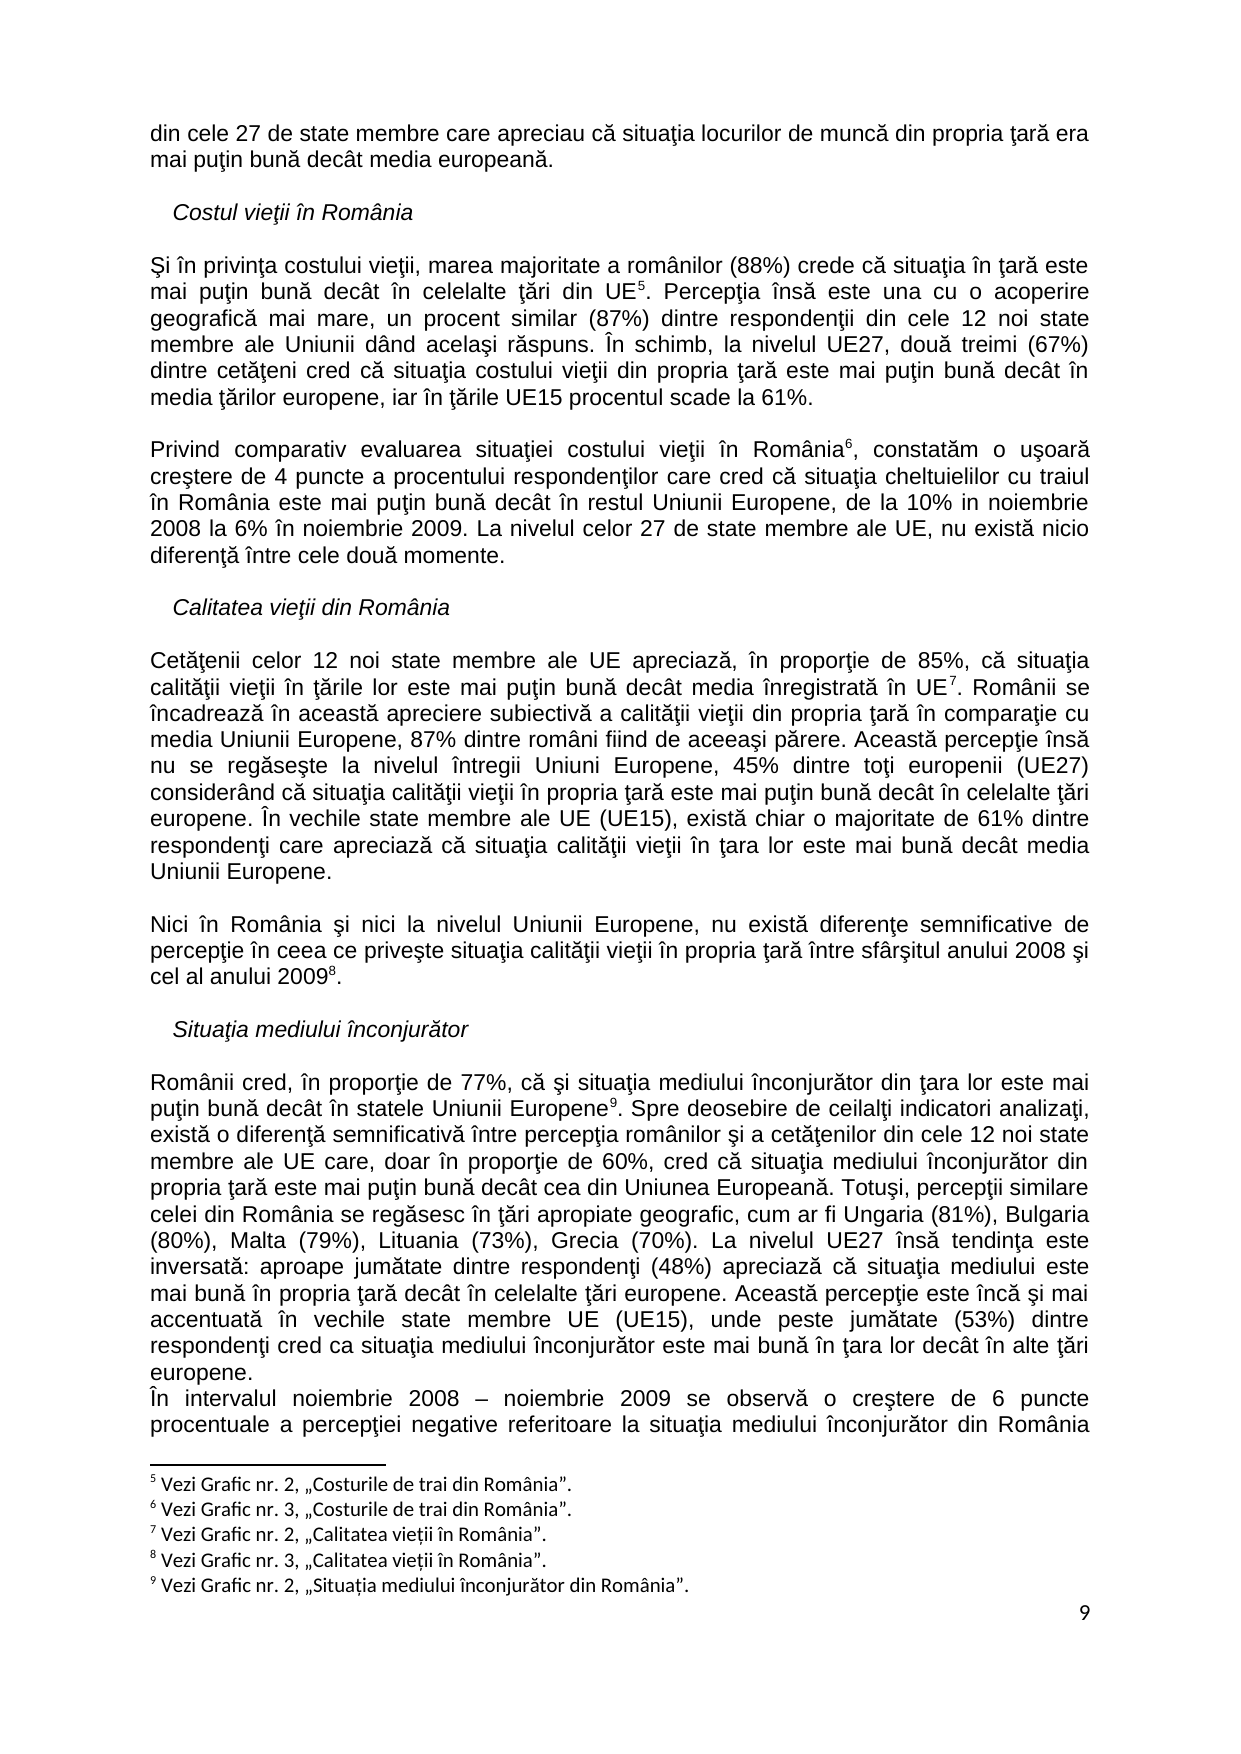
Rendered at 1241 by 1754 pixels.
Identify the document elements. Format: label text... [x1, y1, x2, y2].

text Vezi Grafic nr. 2, „Situaţia mediului înconjurător din România”. [150, 1572, 1090, 1598]
text din cele 27 de state membre care apreciau că situaţia locurilor de muncă din propria ţară era mai puţin bună decât media europeană. [150, 120, 1090, 173]
text Nici în România şi nici la nivelul Uniunii Europene, nu există diferenţe semnificative de percepţie în ceea ce priveşte situaţia calităţii vieţii în propria ţară între sfârşitul anului 2008 şi cel al anului 2009. [150, 911, 1090, 990]
text Calitatea vieţii din România [172, 594, 1090, 621]
text În intervalul noiembrie 2008 – noiembrie 2009 se observă o creştere de 6 puncte procentuale a percepţiei negative referitoare la situaţia mediului înconjurător din România [150, 1385, 1090, 1438]
text Vezi Grafic nr. 2, „Costurile de trai din România”. [150, 1471, 1090, 1496]
text Situaţia mediului înconjurător [150, 1016, 1090, 1042]
text Vezi Grafic nr. 2, „Calitatea vieţii în România”. [150, 1522, 1090, 1547]
text Vezi Grafic nr. 3, „Calitatea vieţii în România”. [150, 1547, 1090, 1572]
text Românii cred, în proporţie de 77%, că şi situaţia mediului înconjurător din ţara lor este mai puţin bună decât în statele Uniunii Europene. Spre deosebire de ceilalţi indicatori analizaţi, există o diferenţă semnificativă între percepţia românilor şi a cetăţenilor din cele 12 noi state membre ale UE care, doar în proporţie de 60%, cred că situaţia mediului înconjurător din propria ţară este mai puţin bună decât cea din Uniunea Europeană. Totuşi, percepţii similare celei din România se regăsesc în ţări apropiate geografic, cum ar fi Ungaria (81%), Bulgaria (80%), Malta (79%), Lituania (73%), Grecia (70%). La nivelul UE27 însă tendinţa este inversată: aproape jumătate dintre respondenţi (48%) apreciază că situaţia mediului este mai bună în propria ţară decât în celelalte ţări europene. Această percepţie este încă şi mai accentuată în vechile state membre UE (UE15), unde peste jumătate (53%) dintre respondenţi cred ca situaţia mediului înconjurător este mai bună în ţara lor decât în alte ţări europene. [150, 1069, 1090, 1385]
text Cetăţenii celor 12 noi state membre ale UE apreciază, în proporţie de 85%, că situaţia calităţii vieţii în ţările lor este mai puţin bună decât media înregistrată în UE. Românii se încadrează în această apreciere subiectivă a calităţii vieţii din propria ţară în comparaţie cu media Uniunii Europene, 87% dintre români fiind de aceeaşi părere. Această percepţie însă nu se regăseşte la nivelul întregii Uniuni Europene, 45% dintre toţi europenii (UE27) considerând că situaţia calităţii vieţii în propria ţară este mai puţin bună decât în celelalte ţări europene. În vechile state membre ale UE (UE15), există chiar o majoritate de 61% dintre respondenţi care apreciază că situaţia calităţii vieţii în ţara lor este mai bună decât media Uniunii Europene. [150, 647, 1090, 884]
text Privind comparativ evaluarea situaţiei costului vieţii în România, constatăm o uşoară creştere de 4 puncte a procentului respondenţilor care cred că situaţia cheltuielilor cu traiul în România este mai puţin bună decât în restul Uniunii Europene, de la 10% in noiembrie 2008 la 6% în noiembrie 2009. La nivelul celor 27 de state membre ale UE, nu există nicio diferenţă între cele două momente. [150, 436, 1090, 568]
text Şi în privinţa costului vieţii, marea majoritate a românilor (88%) crede că situaţia în ţară este mai puţin bună decât în celelalte ţări din UE. Percepţia însă este una cu o acoperire geografică mai mare, un procent similar (87%) dintre respondenţii din cele 12 noi state membre ale Uniunii dând acelaşi răspuns. În schimb, la nivelul UE27, două treimi (67%) dintre cetăţeni cred că situaţia costului vieţii din propria ţară este mai puţin bună decât în media ţărilor europene, iar în ţările UE15 procentul scade la 61%. [150, 252, 1090, 410]
text Vezi Grafic nr. 3, „Costurile de trai din România”. [150, 1496, 1090, 1522]
text Costul vieţii în România [172, 199, 1090, 225]
